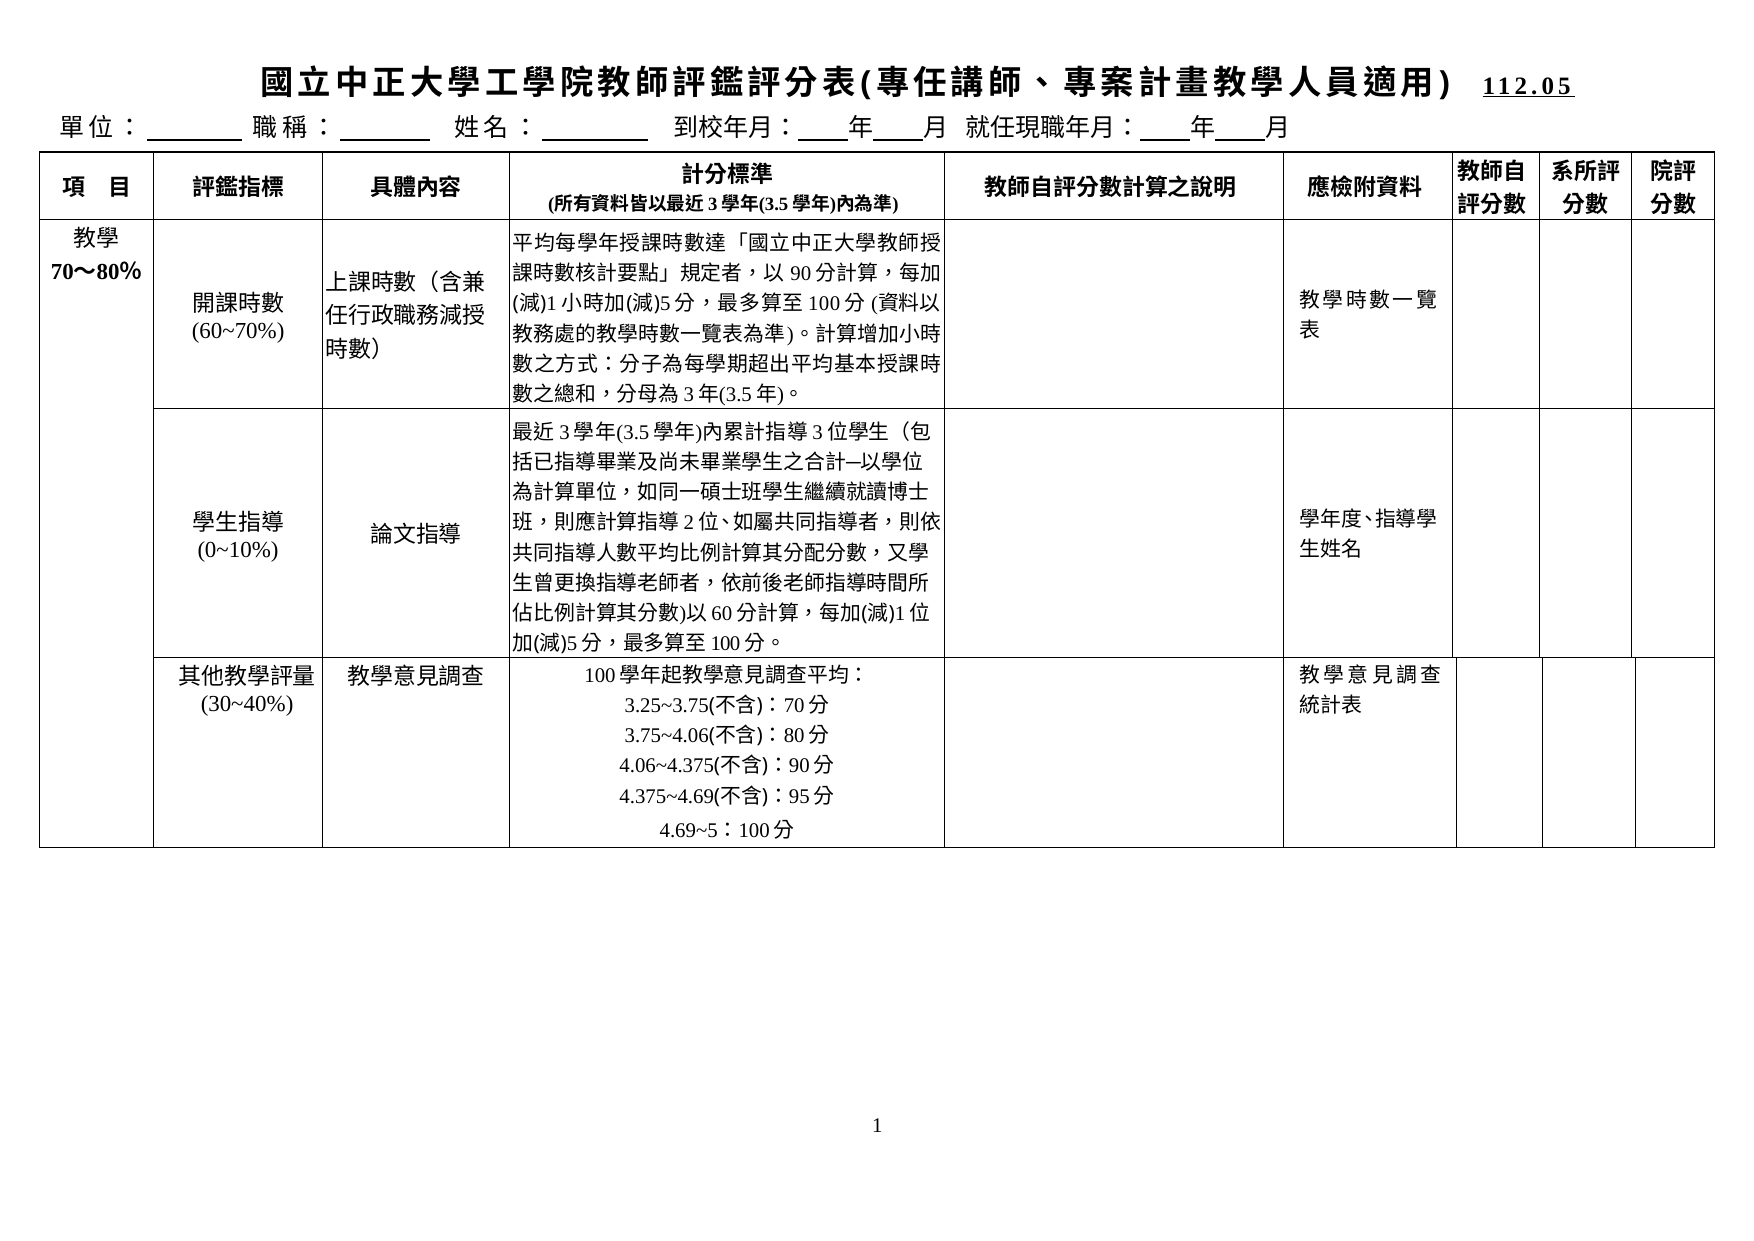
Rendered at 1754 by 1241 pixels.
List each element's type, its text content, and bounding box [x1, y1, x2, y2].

table_header 院評分數 [1632, 153, 1714, 219]
table_header 項 目 [40, 153, 153, 219]
table_cell 開課時數(60~70%) [154, 220, 322, 408]
table_cell [1540, 220, 1631, 408]
table_cell [1457, 658, 1542, 847]
table_header 具體內容 [323, 153, 509, 219]
table_header 計分標準 (所有資料皆以最近3學年(3.5學年)內為準) [510, 153, 944, 219]
table_cell [1453, 409, 1539, 657]
table_cell 學年度、指導學生姓名 [1284, 409, 1452, 657]
table_cell 教學意見調查統計表 [1284, 658, 1456, 847]
table_cell [1632, 409, 1714, 657]
table_header 教師自評分數 [1453, 153, 1539, 219]
table_cell [1540, 409, 1631, 657]
table_cell 平均每學年授課時數達「國立中正大學教師授課時數核計要點」規定者，以90分計算，每加(減)1小時加(減)5分，最多算至100分 (資料以教務處的教學時數一覽表為準)。計算增加小時數之方式：分子為每學期超出平均基本授課時數之總和，分母為3年(3.5年)。 [510, 220, 944, 408]
table_cell 學生指導(0~10%) [154, 409, 322, 657]
table_cell [945, 220, 1283, 408]
table_header 系所評分數 [1540, 153, 1631, 219]
table_cell [1543, 658, 1635, 847]
table_cell 上課時數（含兼任行政職務減授時數） [323, 220, 509, 408]
table_cell [945, 658, 1283, 847]
table_cell 教學 70～80％ [40, 220, 153, 847]
table_cell [945, 409, 1283, 657]
table_cell 教學意見調查 [323, 658, 509, 847]
table_cell 其他教學評量(30~40%) [154, 658, 322, 847]
table_cell 100學年起教學意見調查平均： 3.25~3.75(不含)：70分 3.75~4.06(不含)：80分 4.06~4.375(不含)：90分 4.375~4.69(不含)：95分 4.69~5：100分 [510, 658, 944, 847]
text 國立中正大學工學院教師評鑑評分表(專任講師、專案計畫教學人員適用) 112.05 [59, 56, 1695, 104]
table_cell [1453, 220, 1539, 408]
table_header 教師自評分數計算之說明 [945, 153, 1283, 219]
table_cell 論文指導 [323, 409, 509, 657]
table_header 評鑑指標 [154, 153, 322, 219]
table_cell [1632, 220, 1714, 408]
table_cell 教學時數一覽表 [1284, 220, 1452, 408]
text 單位： 職稱： 姓名： 到校年月： 年 月 就任現職年月： 年 月 [59, 108, 1735, 144]
table_cell [1636, 658, 1714, 847]
table_cell 最近3學年(3.5學年)內累計指導3位學生（包括已指導畢業及尚未畢業學生之合計─以學位為計算單位，如同一碩士班學生繼續就讀博士班，則應計算指導2位、如屬共同指導者，則依共同指導人數平均比例計算其分配分數，又學生曾更換指導老師者，依前後老師指導時間所佔比例計算其分數)以60分計算，每加(減)1位加(減)5分，最多算至100分。 [510, 409, 944, 657]
table_header 應檢附資料 [1284, 153, 1452, 219]
